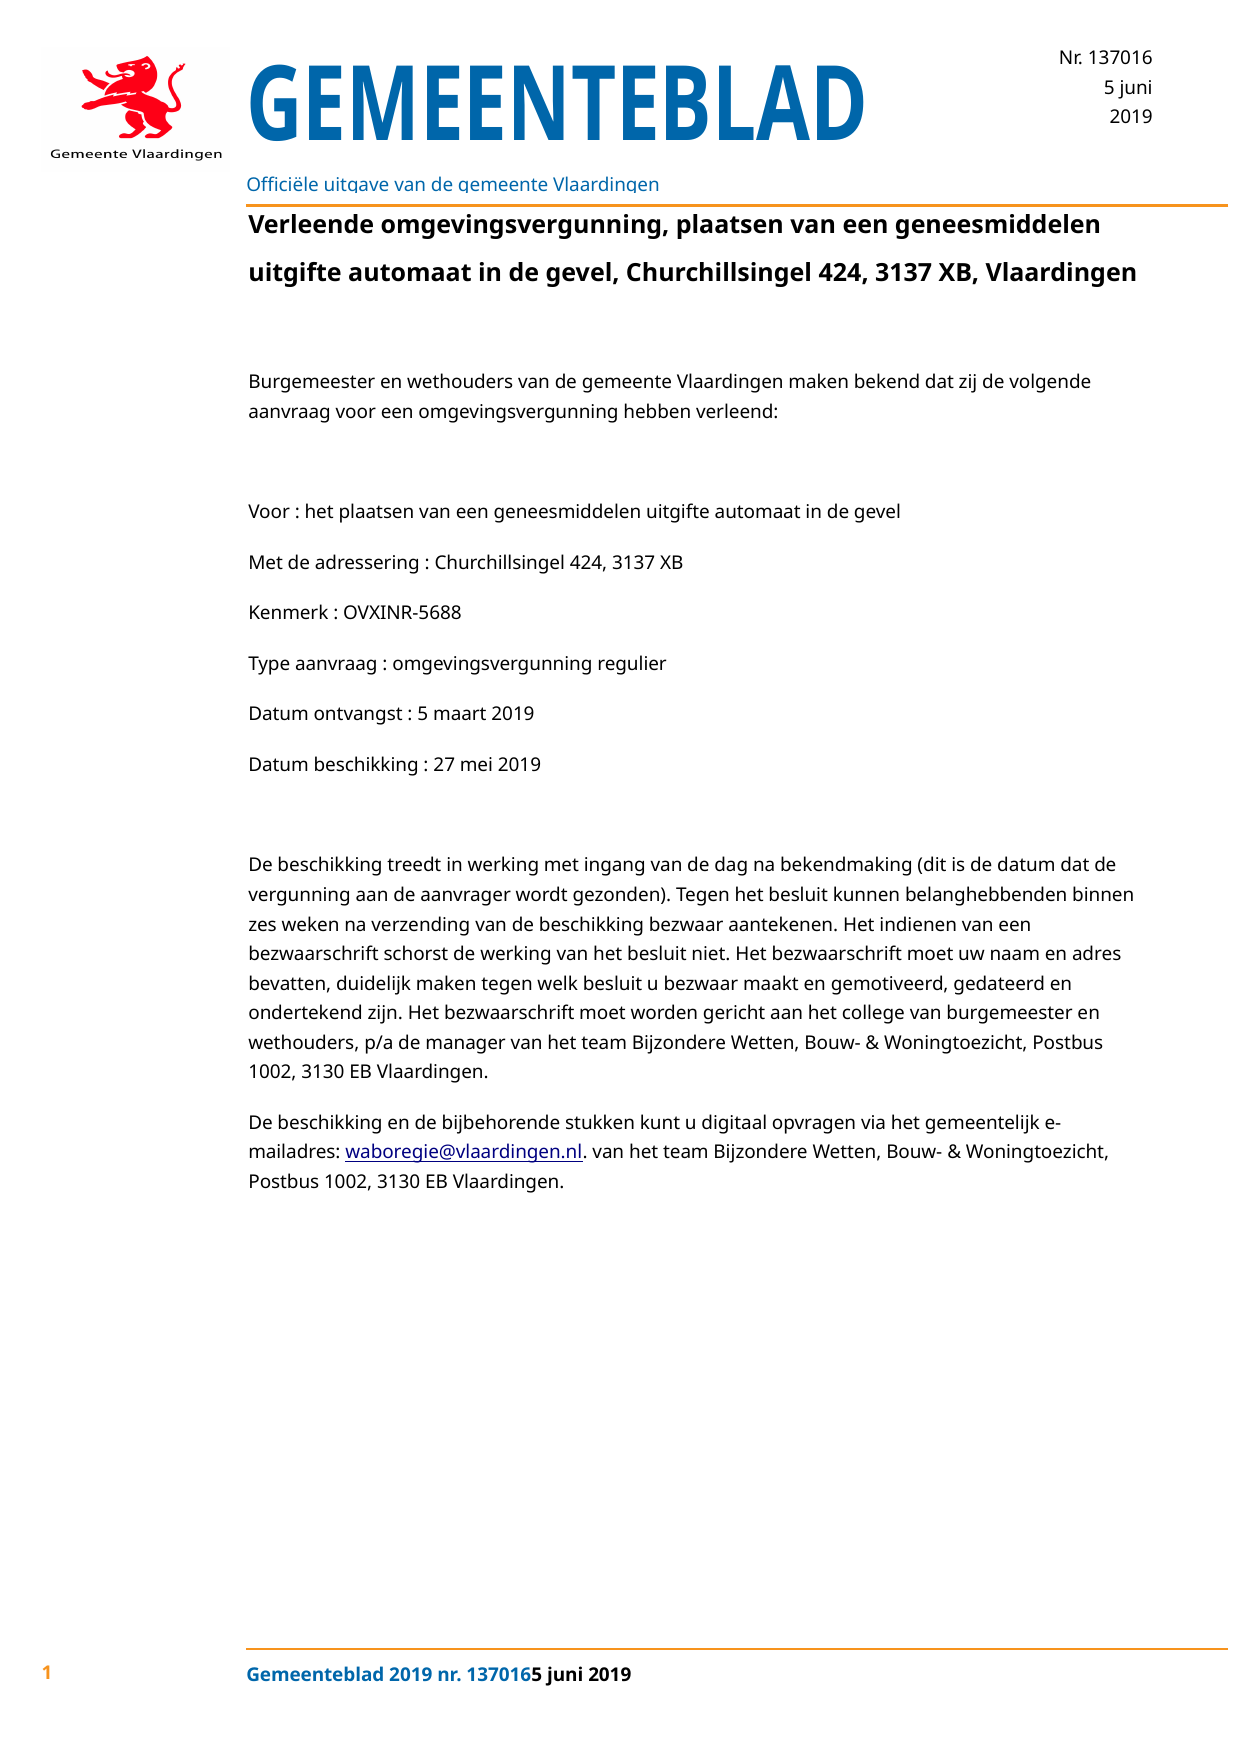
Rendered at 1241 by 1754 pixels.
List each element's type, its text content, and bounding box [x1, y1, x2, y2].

text Type aanvraag : omgevingsvergunning regulier [248, 650, 1152, 676]
text Kenmerk : OVXINR-5688 [248, 599, 1152, 625]
text De beschikking treedt in werking met ingang van de dag na bekendmaking (dit is de datum dat de vergunning aan de aanvrager wordt gezonden). Tegen het besluit kunnen belanghebbenden binnen zes weken na verzending van de beschikking bezwaar aantekenen. Het indienen van een bezwaarschrift schorst de werking van het besluit niet. Het bezwaarschrift moet uw naam en adres bevatten, duidelijk maken tegen welk besluit u bezwaar maakt en gemotiveerd, gedateerd en ondertekend zijn. Het bezwaarschrift moet worden gericht aan het college van burgemeester en wethouders, p/a de manager van het team Bijzondere Wetten, Bouw- & Woningtoezicht, Postbus 1002, 3130 EB Vlaardingen. [248, 852, 1152, 1084]
text De beschikking en de bijbehorende stukken kunt u digitaal opvragen via het gemeentelijk e-mailadres: waboregie@vlaardingen.nl. van het team Bijzondere Wetten, Bouw- & Woningtoezicht, Postbus 1002, 3130 EB Vlaardingen. [248, 1109, 1152, 1194]
text Verleende omgevingsvergunning, plaatsen van een geneesmiddelen uitgifte automaat in de gevel, Churchillsingel 424, 3137 XB, Vlaardingen [248, 207, 1152, 288]
text Voor : het plaatsen van een geneesmiddelen uitgifte automaat in de gevel [248, 499, 1152, 524]
text Datum ontvangst : 5 maart 2019 [248, 700, 1152, 726]
text Burgemeester en wethouders van de gemeente Vlaardingen maken bekend dat zij de volgende aanvraag voor een omgevingsvergunning hebben verleend: [248, 368, 1152, 424]
text Datum beschikking : 27 mei 2019 [248, 751, 1152, 777]
text Met de adressering : Churchillsingel 424, 3137 XB [248, 549, 1152, 575]
picture [41, 47, 231, 172]
